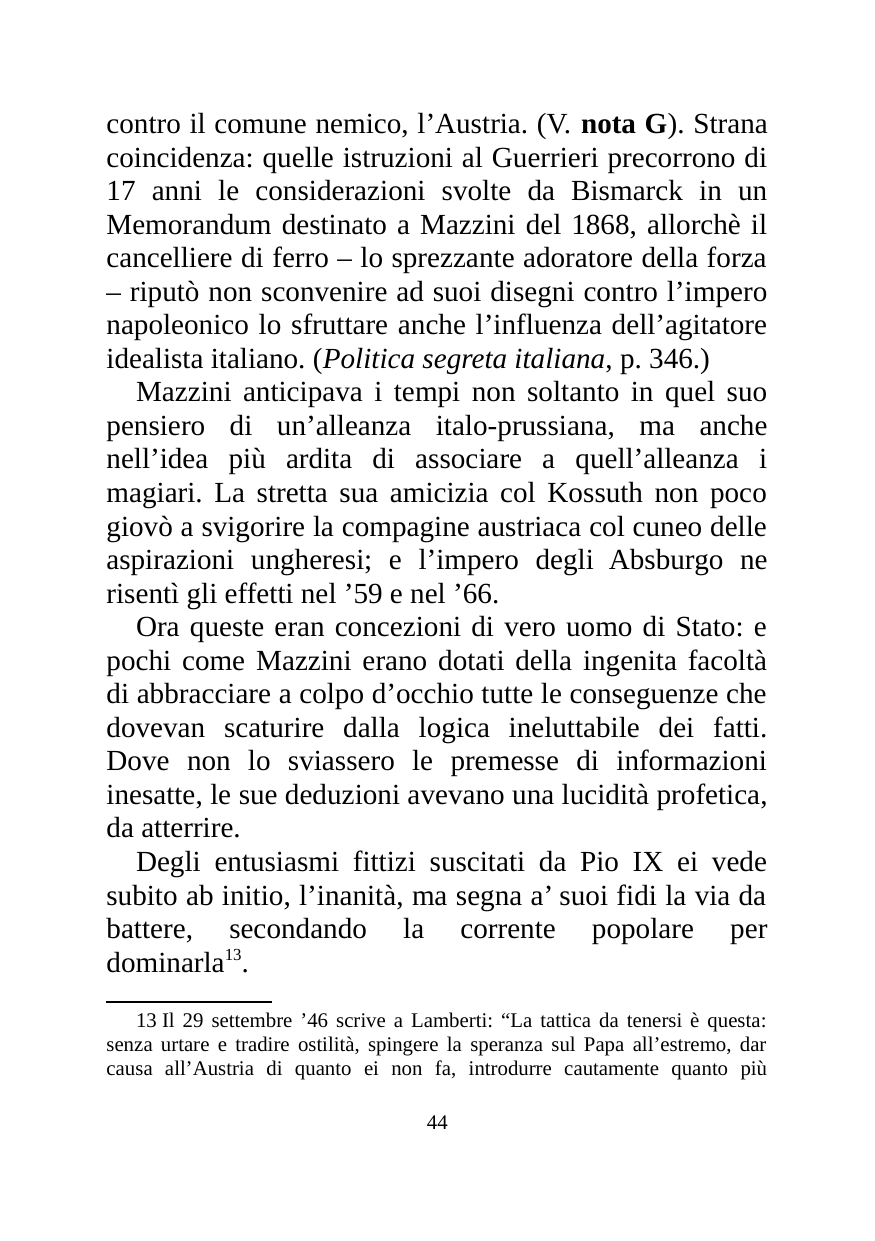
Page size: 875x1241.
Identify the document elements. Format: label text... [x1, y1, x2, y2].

text Degli entusiasmi fittizi suscitati da Pio IX ei vede subito ab initio, l’inanità, ma segna a’ suoi fidi la via da battere, secondando la corrente popolare per dominarla. [106, 844, 768, 978]
text Il 29 settembre ’46 scrive a Lamberti: “La tattica da tenersi è questa: senza urtare e tradire ostilità, spingere la speranza sul Papa all’estremo, dar causa all’Austria di quanto ei non fa, introdurre cautamente quanto più [106, 1008, 768, 1080]
text Ora queste eran concezioni di vero uomo di Stato: e pochi come Mazzini erano dotati della ingenita facoltà di abbracciare a colpo d’occhio tutte le conseguenze che dovevan scaturire dalla logica ineluttabile dei fatti. Dove non lo sviassero le premesse di informazioni inesatte, le sue deduzioni avevano una lucidità profetica, da atterrire. [106, 609, 768, 844]
text contro il comune nemico, l’Austria. (V. nota G). Strana coincidenza: quelle istruzioni al Guerrieri precorrono di 17 anni le considerazioni svolte da Bismarck in un Memorandum destinato a Mazzini del 1868, allorchè il cancelliere di ferro – lo sprezzante adoratore della forza – riputò non sconvenire ad suoi disegni contro l’impero napoleonico lo sfruttare anche l’influenza dell’agitatore idealista italiano. (Politica segreta italiana, p. 346.) [106, 106, 768, 374]
text Mazzini anticipava i tempi non soltanto in quel suo pensiero di un’alleanza italo-prussiana, ma anche nell’idea più ardita di associare a quell’alleanza i magiari. La stretta sua amicizia col Kossuth non poco giovò a svigorire la compagine austriaca col cuneo delle aspirazioni ungheresi; e l’impero degli Absburgo ne risentì gli effetti nel ’59 e nel ’66. [106, 374, 768, 609]
